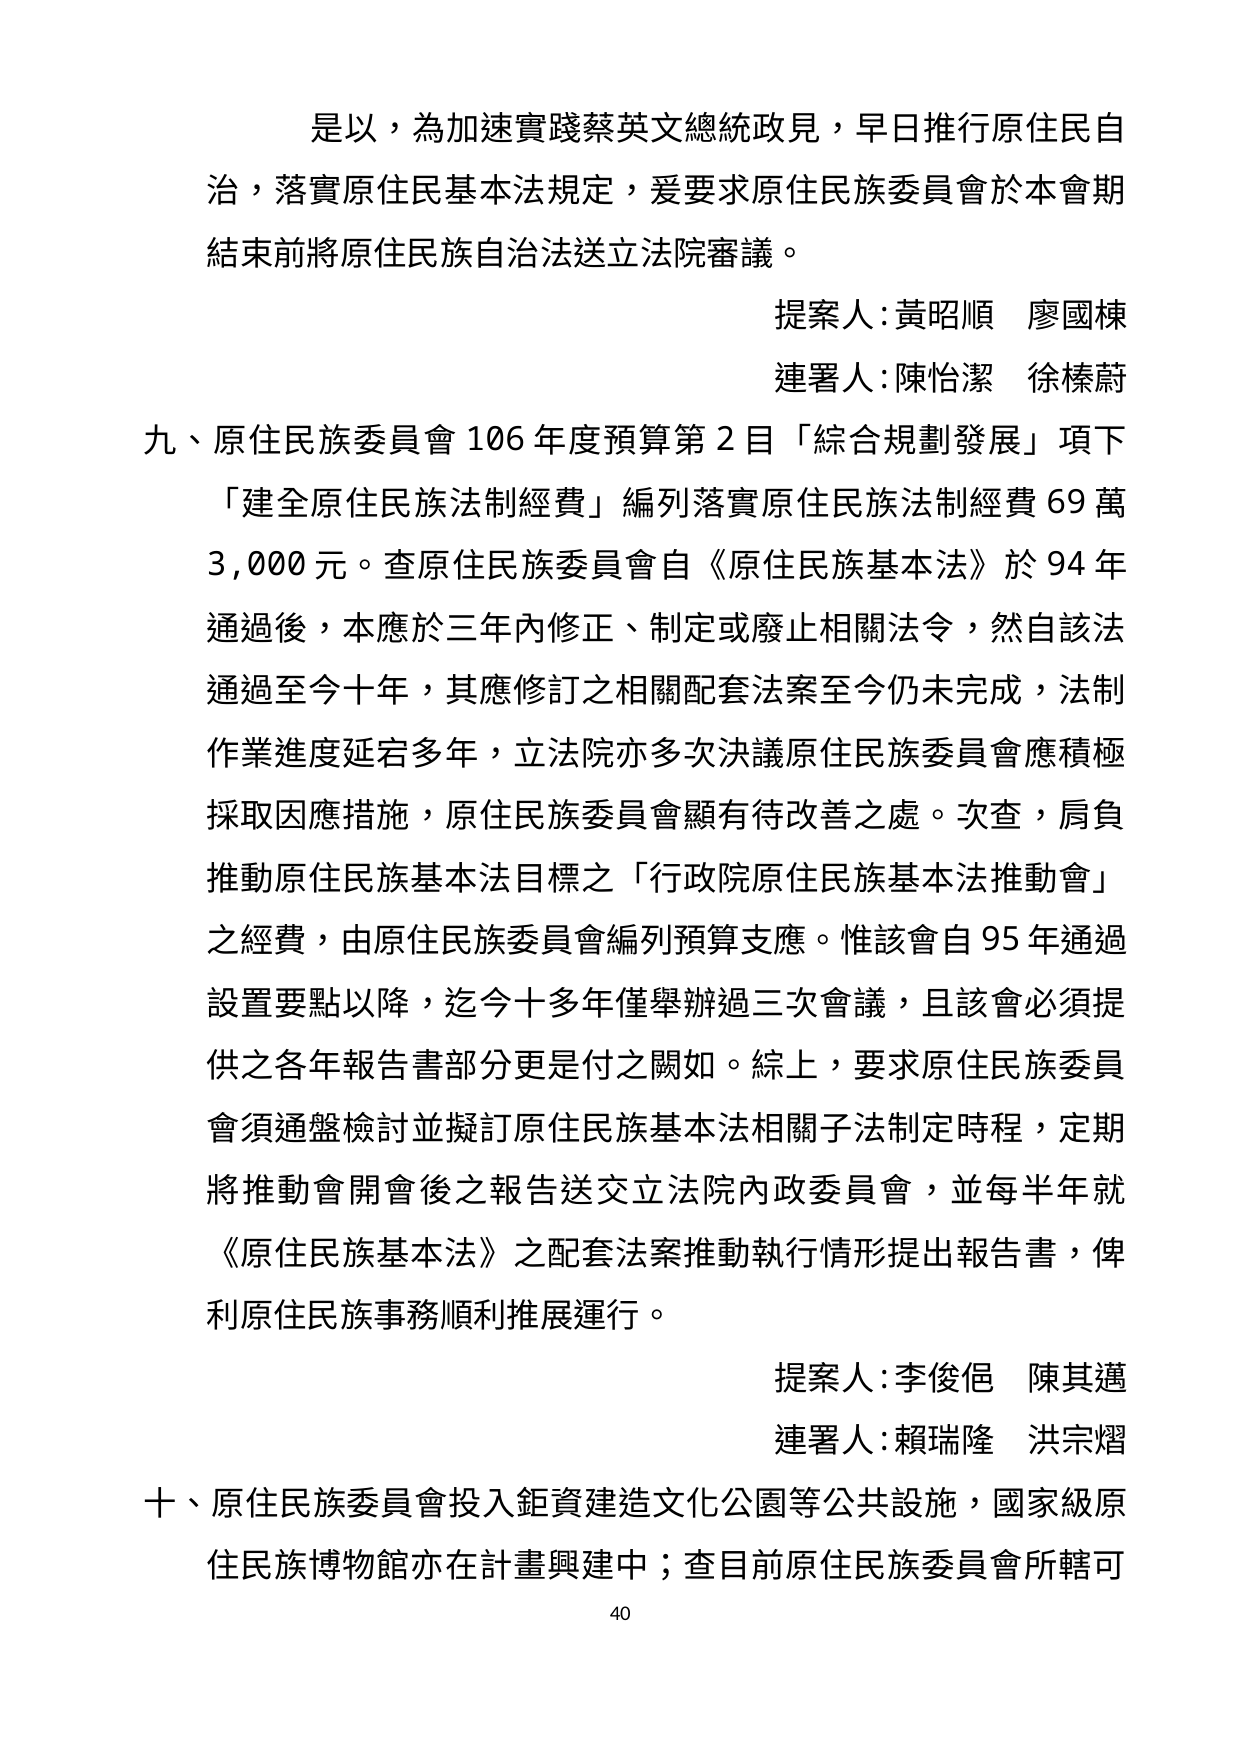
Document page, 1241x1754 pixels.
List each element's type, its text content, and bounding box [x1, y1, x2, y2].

text 連署人:賴瑞隆 洪宗熠 [143, 1407, 1127, 1469]
text 提案人:李俊俋 陳其邁 [143, 1344, 1127, 1407]
text 十、原住民族委員會投入鉅資建造文化公園等公共設施，國家級原住民族博物館亦在計畫興建中；查目前原住民族委員會所轄可 [143, 1469, 1127, 1594]
text 提案人:黃昭順 廖國棟 [143, 282, 1127, 344]
text 是以，為加速實踐蔡英文總統政見，早日推行原住民自治，落實原住民基本法規定，爰要求原住民族委員會於本會期結束前將原住民族自治法送立法院審議。 [143, 94, 1127, 282]
text 連署人:陳怡潔 徐榛蔚 [143, 344, 1127, 407]
text 九、原住民族委員會106年度預算第2目「綜合規劃發展」項下「建全原住民族法制經費」編列落實原住民族法制經費69萬3,000元。查原住民族委員會自《原住民族基本法》於94年通過後，本應於三年內修正、制定或廢止相關法令，然自該法通過至今十年，其應修訂之相關配套法案至今仍未完成，法制作業進度延宕多年，立法院亦多次決議原住民族委員會應積極採取因應措施，原住民族委員會顯有待改善之處。次查，肩負推動原住民族基本法目標之「行政院原住民族基本法推動會」之經費，由原住民族委員會編列預算支應。惟該會自95年通過設置要點以降，迄今十多年僅舉辦過三次會議，且該會必須提供之各年報告書部分更是付之闕如。綜上，要求原住民族委員會須通盤檢討並擬訂原住民族基本法相關子法制定時程，定期將推動會開會後之報告送交立法院內政委員會，並每半年就《原住民族基本法》之配套法案推動執行情形提出報告書，俾利原住民族事務順利推展運行。 [143, 407, 1127, 1344]
